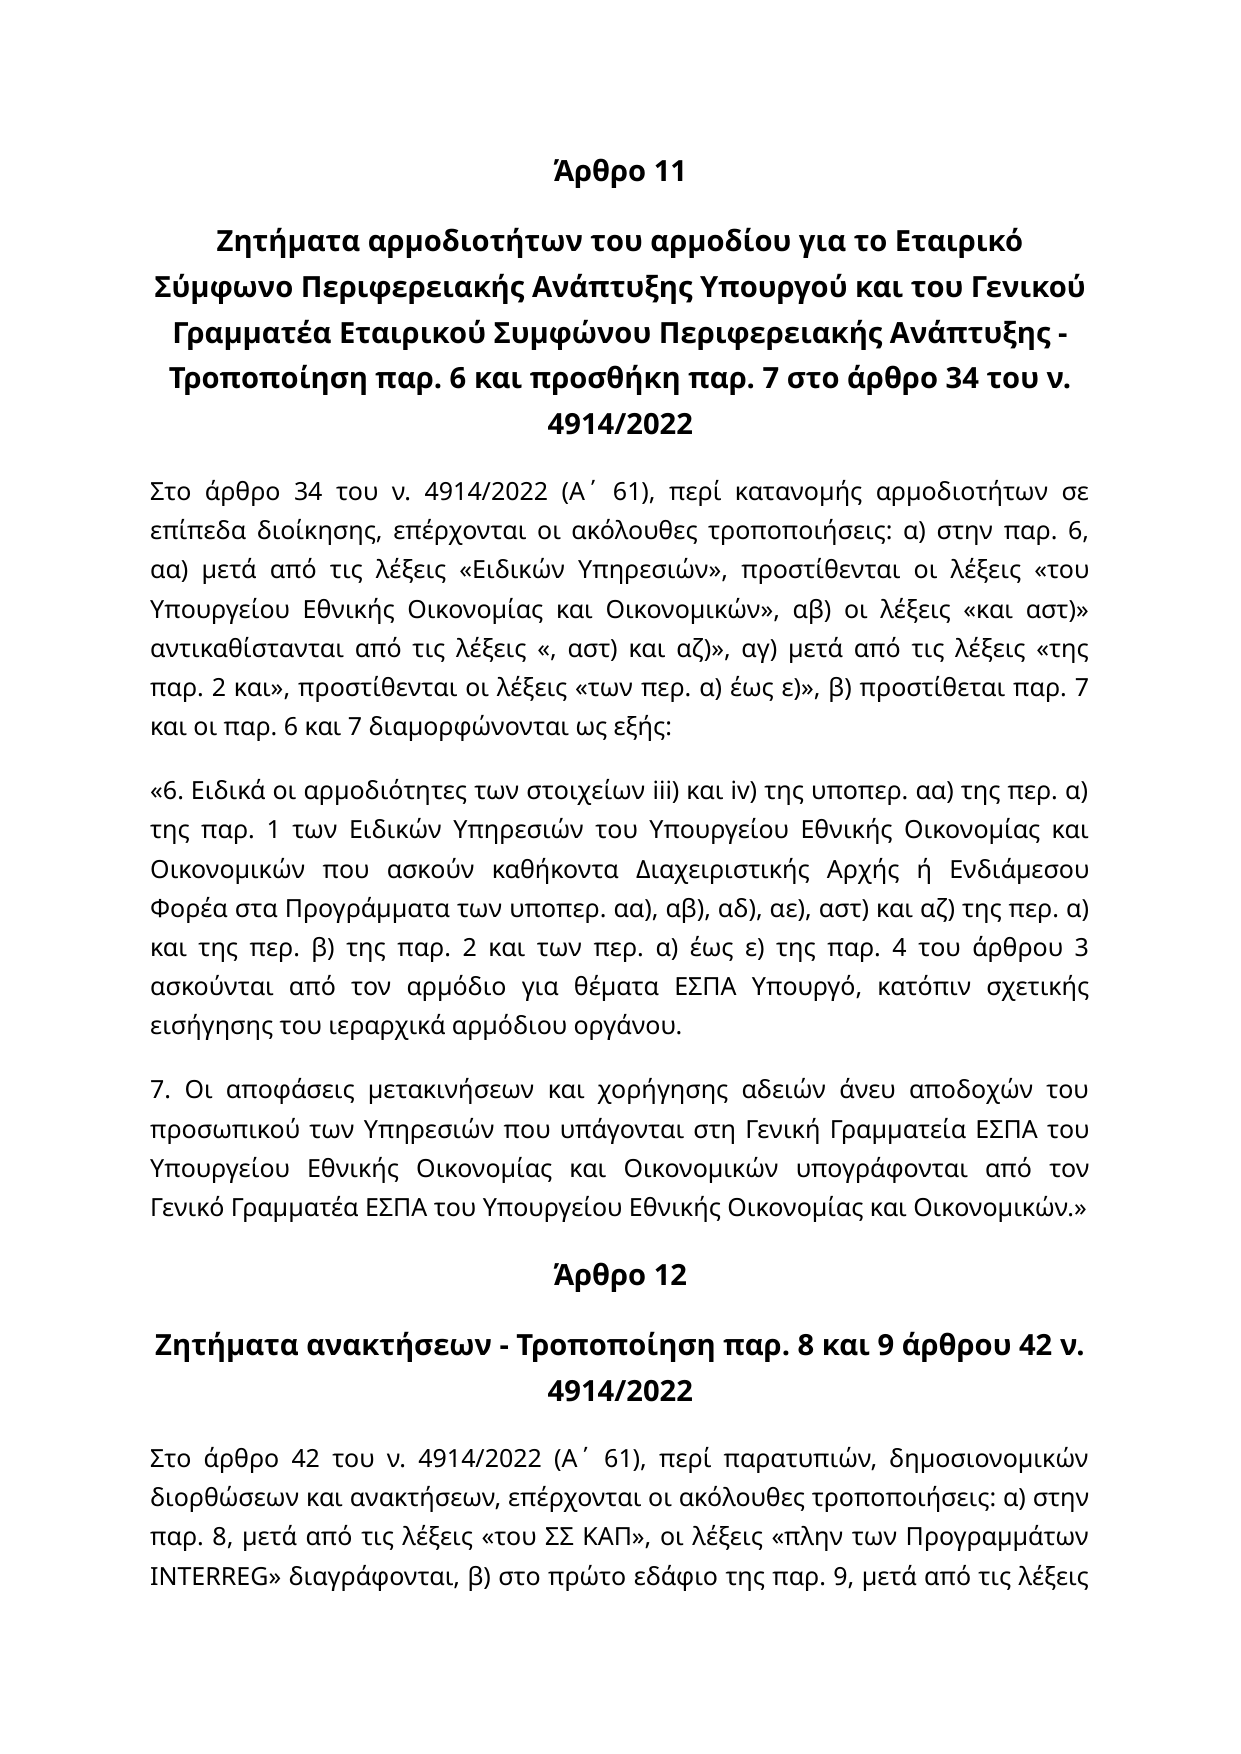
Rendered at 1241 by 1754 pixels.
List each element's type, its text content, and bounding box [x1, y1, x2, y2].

subtitle Ζητήματα αρμοδιοτήτων του αρμοδίου για το Εταιρικό Σύμφωνο Περιφερειακής Ανάπτυξης Υπουργού και του Γενικού Γραμματέα Εταιρικού Συμφώνου Περιφερειακής Ανάπτυξης - Τροποποίηση παρ. 6 και προσθήκη παρ. 7 στο άρθρο 34 του ν. 4914/2022 [150, 221, 1090, 443]
subtitle Άρθρο 11 [150, 150, 1090, 190]
text Στο άρθρο 42 του ν. 4914/2022 (Α΄ 61), περί παρατυπιών, δημοσιονομικών διορθώσεων και ανακτήσεων, επέρχονται οι ακόλουθες τροποποιήσεις: α) στην παρ. 8, μετά από τις λέξεις «του ΣΣ ΚΑΠ», οι λέξεις «πλην των Προγραμμάτων INTERREG» διαγράφονται, β) στο πρώτο εδάφιο της παρ. 9, μετά από τις λέξεις [150, 1441, 1090, 1592]
text «6. Ειδικά οι αρμοδιότητες των στοιχείων iii) και iv) της υποπερ. αα) της περ. α) της παρ. 1 των Ειδικών Υπηρεσιών του Υπουργείου Εθνικής Οικονομίας και Οικονομικών που ασκούν καθήκοντα Διαχειριστικής Αρχής ή Ενδιάμεσου Φορέα στα Προγράμματα των υποπερ. αα), αβ), αδ), αε), αστ) και αζ) της περ. α) και της περ. β) της παρ. 2 και των περ. α) έως ε) της παρ. 4 του άρθρου 3 ασκούνται από τον αρμόδιο για θέματα ΕΣΠΑ Υπουργό, κατόπιν σχετικής εισήγησης του ιεραρχικά αρμόδιου οργάνου. [150, 773, 1090, 1042]
subtitle Άρθρο 12 [150, 1254, 1090, 1293]
text 7. Οι αποφάσεις μετακινήσεων και χορήγησης αδειών άνευ αποδοχών του προσωπικού των Υπηρεσιών που υπάγονται στη Γενική Γραμματεία ΕΣΠΑ του Υπουργείου Εθνικής Οικονομίας και Οικονομικών υπογράφονται από τον Γενικό Γραμματέα ΕΣΠΑ του Υπουργείου Εθνικής Οικονομίας και Οικονομικών.» [150, 1072, 1090, 1224]
subtitle Ζητήματα ανακτήσεων - Τροποποίηση παρ. 8 και 9 άρθρου 42 ν. 4914/2022 [150, 1324, 1090, 1410]
text Στο άρθρο 34 του ν. 4914/2022 (Α΄ 61), περί κατανομής αρμοδιοτήτων σε επίπεδα διοίκησης, επέρχονται οι ακόλουθες τροποποιήσεις: α) στην παρ. 6, αα) μετά από τις λέξεις «Ειδικών Υπηρεσιών», προστίθενται οι λέξεις «του Υπουργείου Εθνικής Οικονομίας και Οικονομικών», αβ) οι λέξεις «και αστ)» αντικαθίστανται από τις λέξεις «, αστ) και αζ)», αγ) μετά από τις λέξεις «της παρ. 2 και», προστίθενται οι λέξεις «των περ. α) έως ε)», β) προστίθεται παρ. 7 και οι παρ. 6 και 7 διαμορφώνονται ως εξής: [150, 474, 1090, 743]
